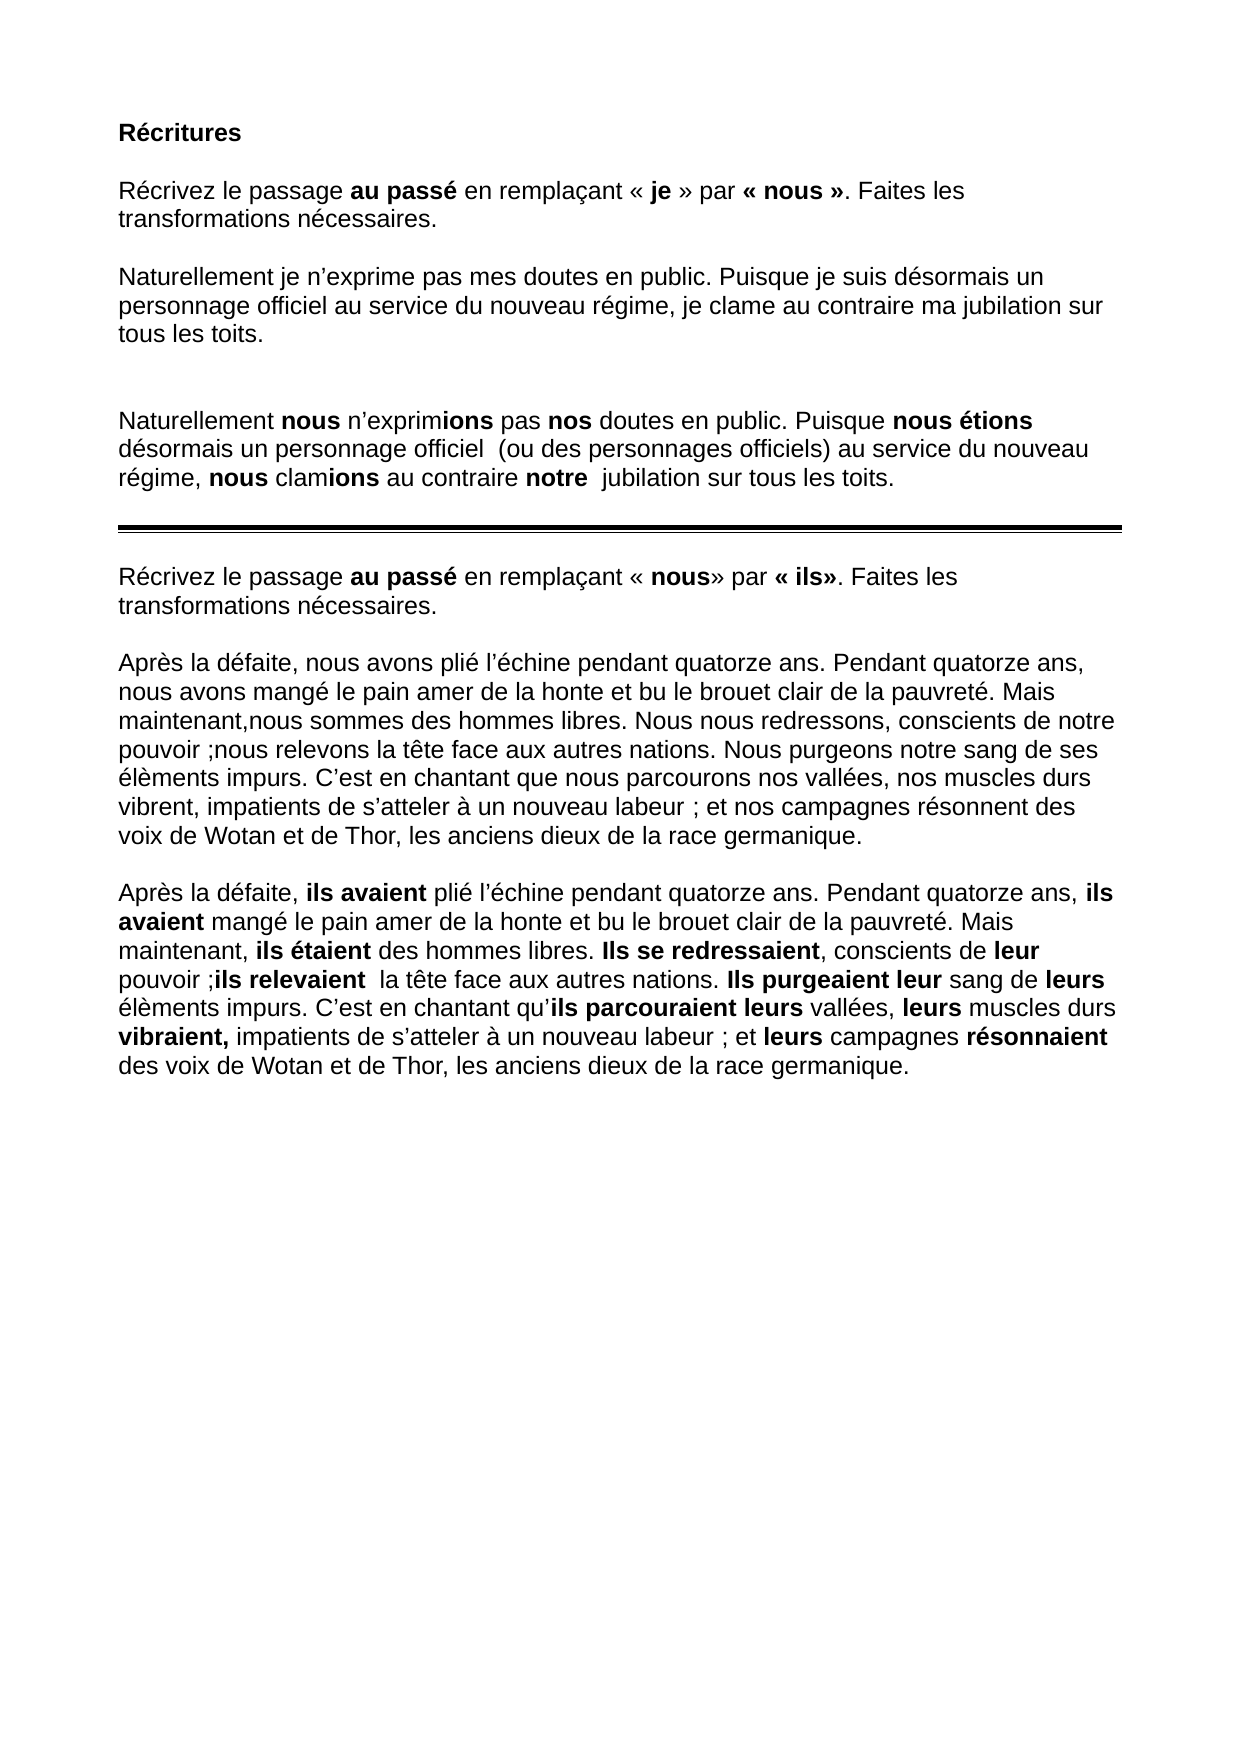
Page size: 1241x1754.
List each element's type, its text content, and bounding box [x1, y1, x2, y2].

text Récrivez le passage au passé en remplaçant « nous» par « ils». Faites les transformations nécessaires. [118, 562, 1122, 619]
text Naturellement nous n’exprimions pas nos doutes en public. Puisque nous étions désormais un personnage officiel (ou des personnages officiels) au service du nouveau régime, nous clamions au contraire notre jubilation sur tous les toits. [118, 406, 1122, 492]
text Récrivez le passage au passé en remplaçant « je » par « nous ». Faites les transformations nécessaires. [118, 176, 1122, 233]
text Après la défaite, nous avons plié l’échine pendant quatorze ans. Pendant quatorze ans, nous avons mangé le pain amer de la honte et bu le brouet clair de la pauvreté. Mais maintenant,nous sommes des hommes libres. Nous nous redressons, conscients de notre pouvoir ;nous relevons la tête face aux autres nations. Nous purgeons notre sang de ses élèments impurs. C’est en chantant que nous parcourons nos vallées, nos muscles durs vibrent, impatients de s’atteler à un nouveau labeur ; et nos campagnes résonnent des voix de Wotan et de Thor, les anciens dieux de la race germanique. [118, 648, 1122, 849]
text Récritures [118, 118, 1122, 147]
text Après la défaite, ils avaient plié l’échine pendant quatorze ans. Pendant quatorze ans, ils avaient mangé le pain amer de la honte et bu le brouet clair de la pauvreté. Mais maintenant, ils étaient des hommes libres. Ils se redressaient, conscients de leur pouvoir ;ils relevaient la tête face aux autres nations. Ils purgeaient leur sang de leurs élèments impurs. C’est en chantant qu’ils parcouraient leurs vallées, leurs muscles durs vibraient, impatients de s’atteler à un nouveau labeur ; et leurs campagnes résonnaient des voix de Wotan et de Thor, les anciens dieux de la race germanique. [118, 878, 1122, 1079]
text Naturellement je n’exprime pas mes doutes en public. Puisque je suis désormais un personnage officiel au service du nouveau régime, je clame au contraire ma jubilation sur tous les toits. [118, 262, 1122, 348]
